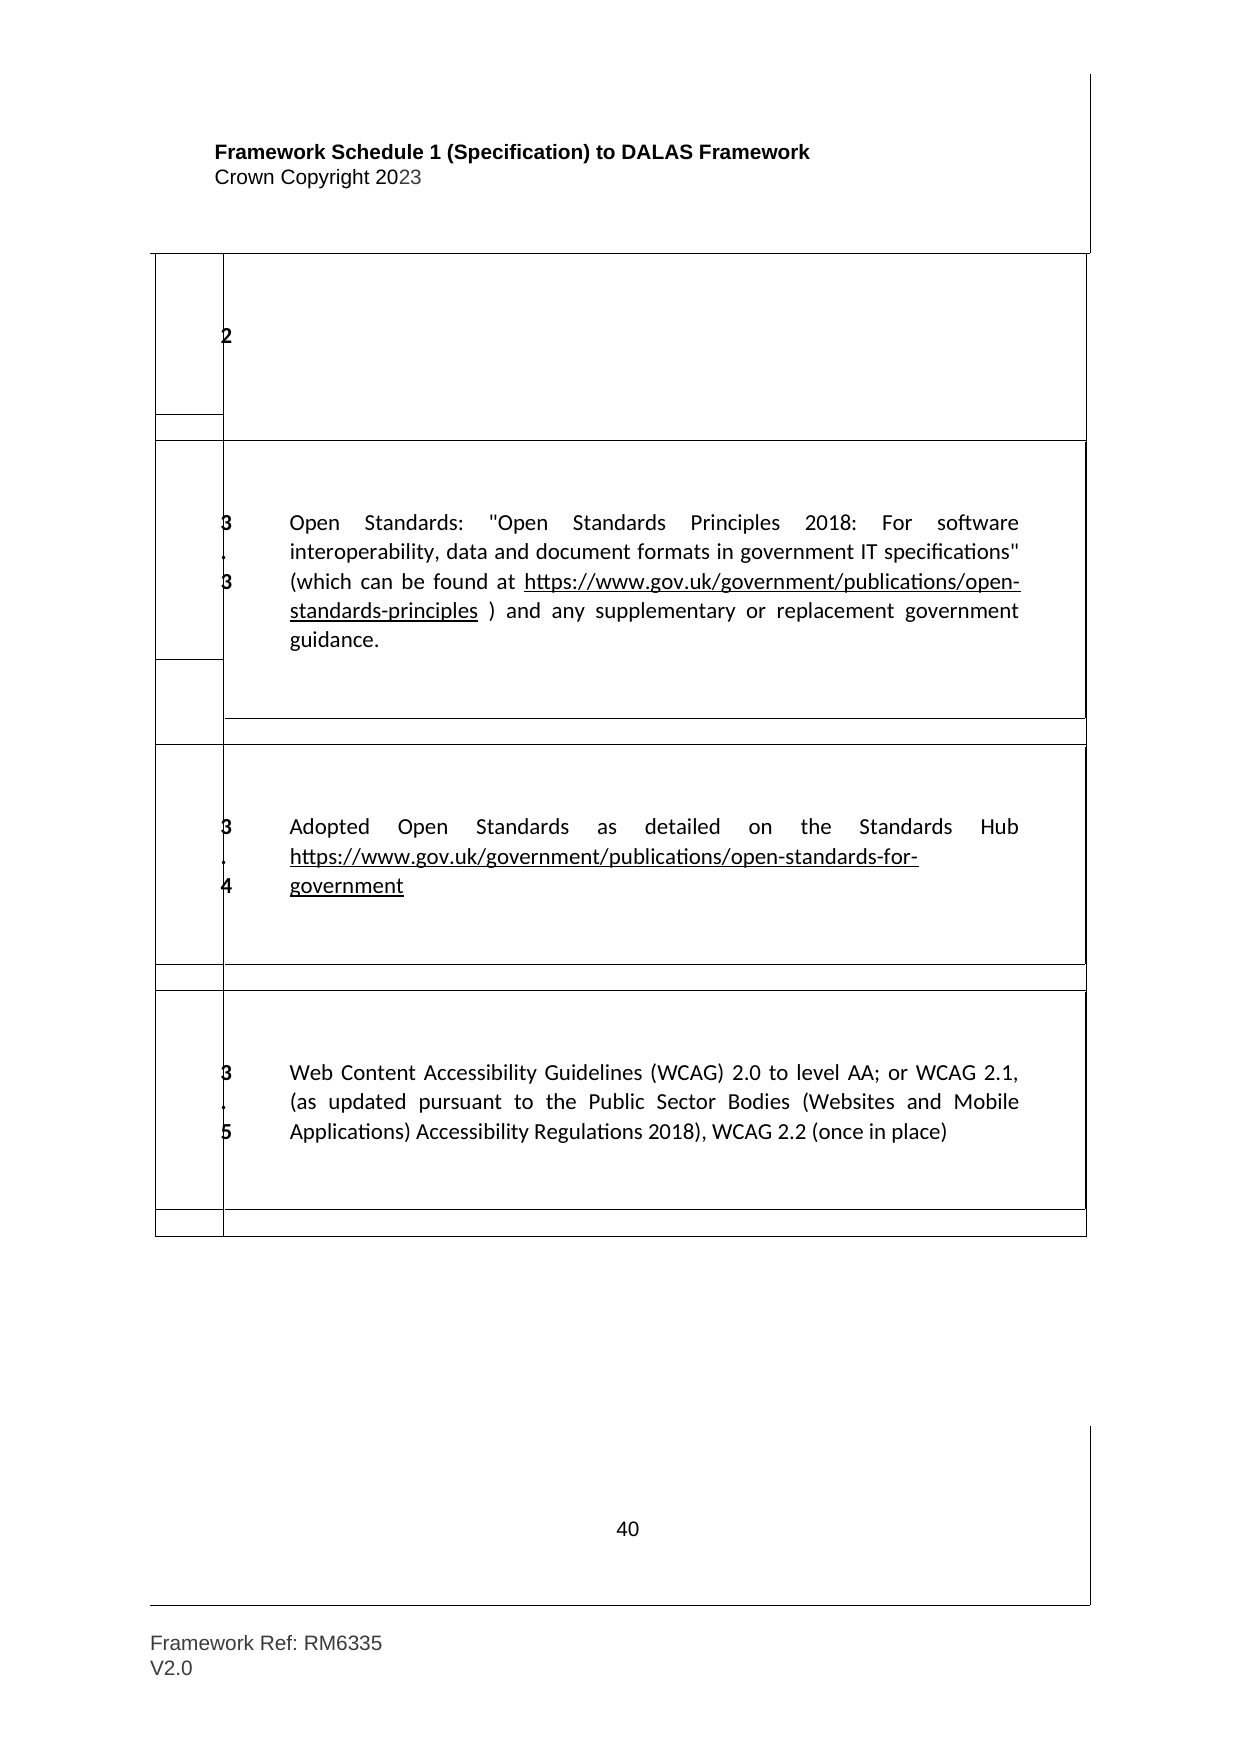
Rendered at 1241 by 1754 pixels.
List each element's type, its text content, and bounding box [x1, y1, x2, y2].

table_cell 3.3 [156, 660, 223, 744]
table_cell 3.5 [156, 1210, 223, 1236]
table_cell Open Standards: "Open Standards Principles 2018: For software interoperability, data and document formats in government IT specifications" (which can be found at https://www.gov.uk/government/publications/open-standards-principles ) and any supplementary or replacement government guidance. [224, 441, 1086, 744]
table_cell 3.4 [156, 745, 223, 964]
table_cell 3.4 [156, 965, 223, 990]
table_cell 3.5 [156, 991, 223, 1209]
table_cell Adopted Open Standards as detailed on the Standards Hub https://www.gov.uk/government/publications/open-standards-for-government [224, 745, 1086, 990]
table_cell 3.2 [156, 415, 223, 440]
table_cell Web Content Accessibility Guidelines (WCAG) 2.0 to level AA; or WCAG 2.1, (as updated pursuant to the Public Sector Bodies (Websites and Mobile Applications) Accessibility Regulations 2018), WCAG 2.2 (once in place) [224, 991, 1086, 1236]
table_cell 3.3 [156, 441, 223, 659]
table_cell 3.2 [156, 254, 223, 414]
table_cell BS 8878:2010 Web accessibility. Code of Practice. [224, 254, 1086, 440]
